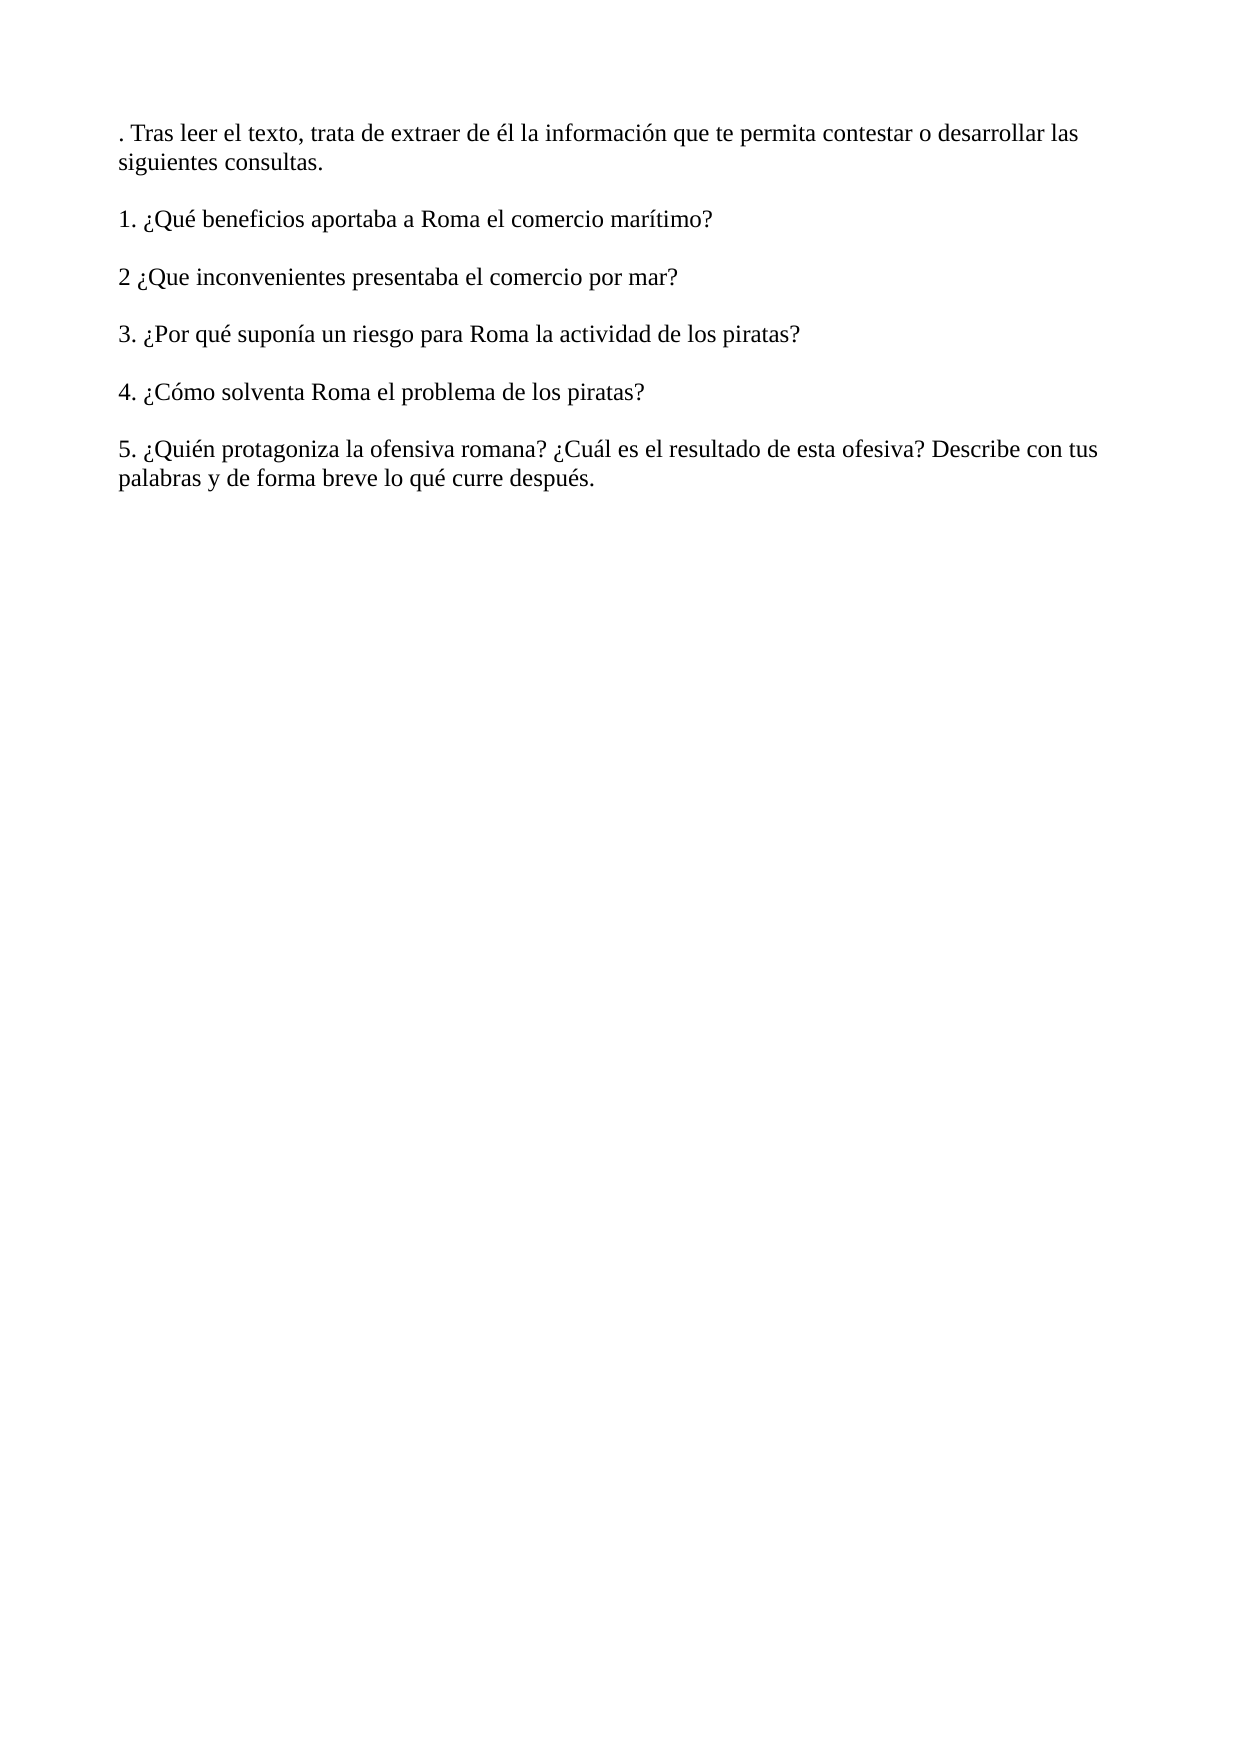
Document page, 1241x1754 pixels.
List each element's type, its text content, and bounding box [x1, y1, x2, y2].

text 5. ¿Quién protagoniza la ofensiva romana? ¿Cuál es el resultado de esta ofesiva? Describe con tus palabras y de forma breve lo qué curre después. [118, 434, 1122, 492]
text 2 ¿Que inconvenientes presentaba el comercio por mar? [118, 262, 1122, 291]
text 1. ¿Qué beneficios aportaba a Roma el comercio marítimo? [118, 204, 1122, 233]
text . Tras leer el texto, trata de extraer de él la información que te permita contestar o desarrollar las siguientes consultas. [118, 118, 1122, 176]
text 4. ¿Cómo solventa Roma el problema de los piratas? [118, 377, 1122, 406]
text 3. ¿Por qué suponía un riesgo para Roma la actividad de los piratas? [118, 319, 1122, 348]
